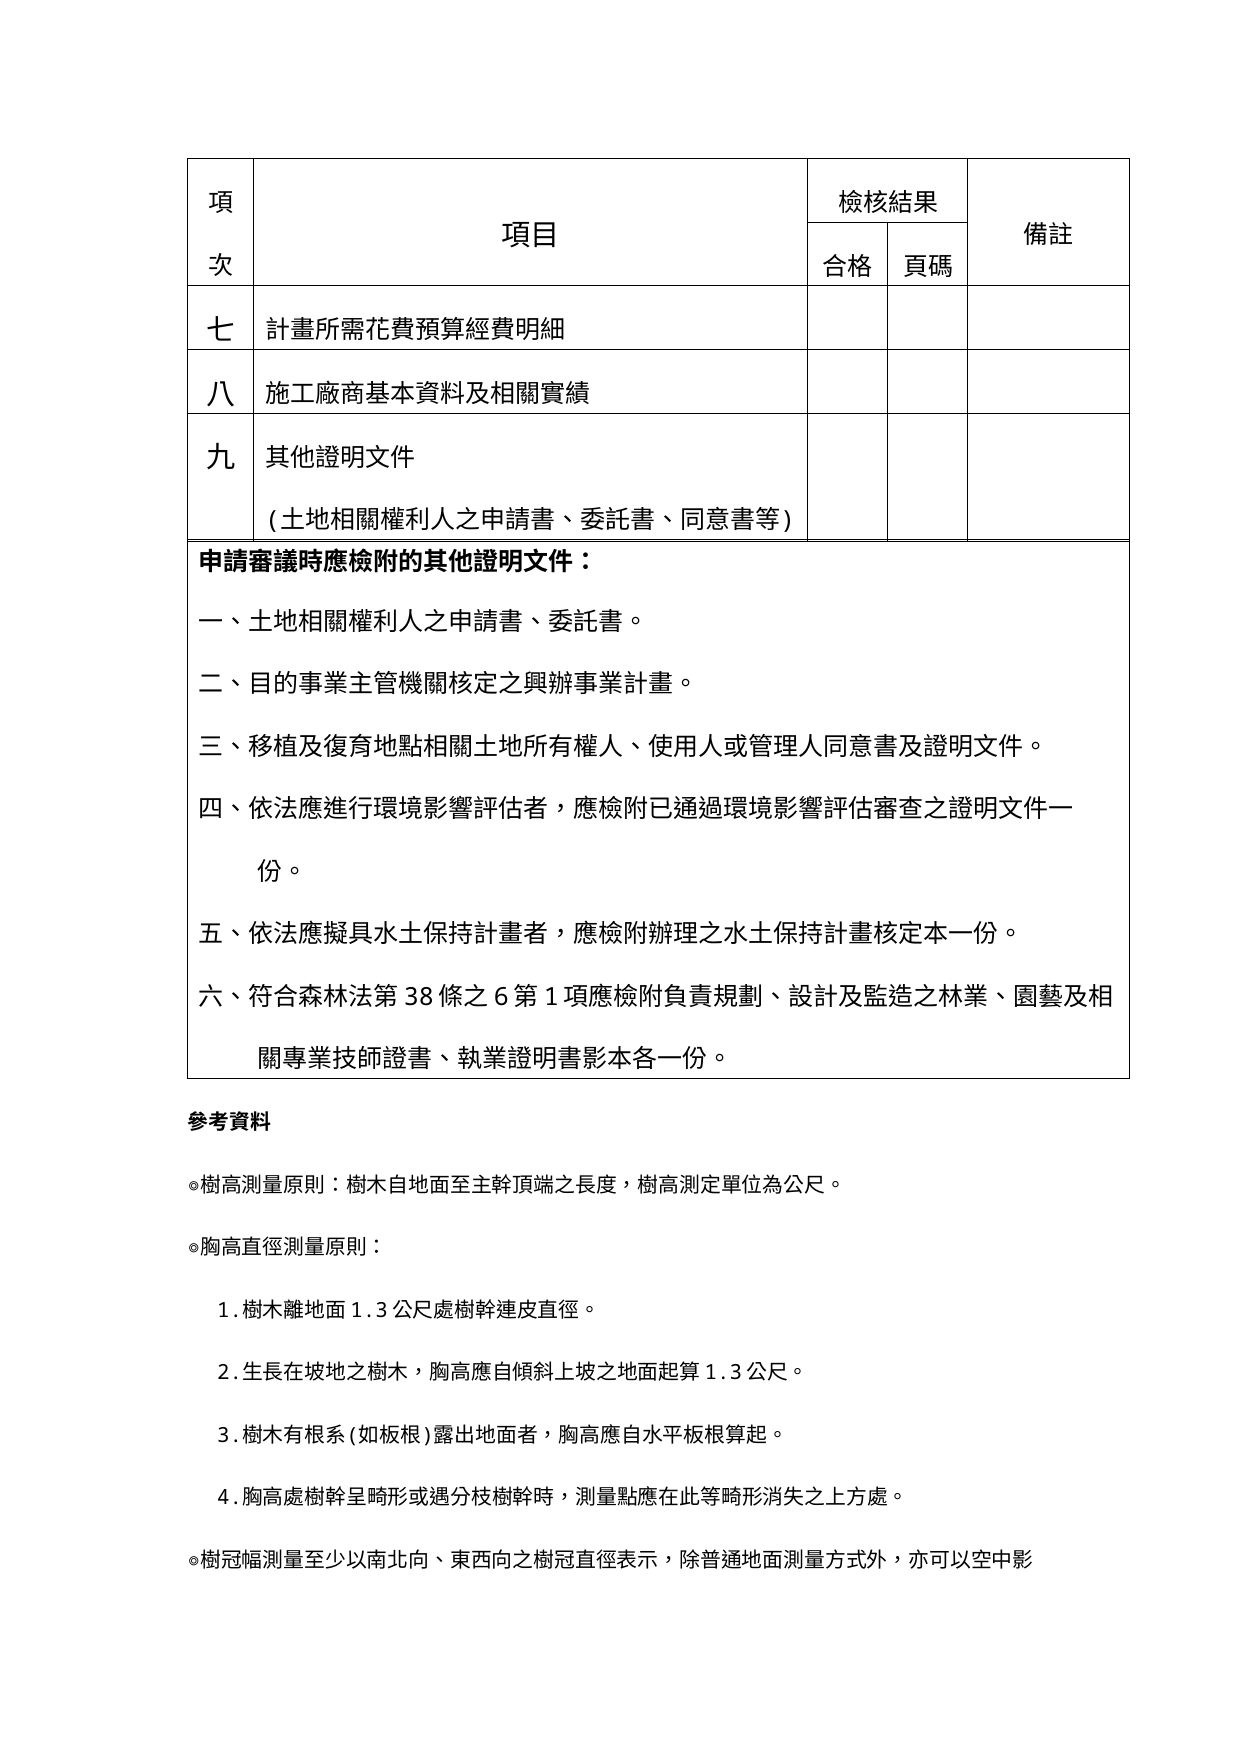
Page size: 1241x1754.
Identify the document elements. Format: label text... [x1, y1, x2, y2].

text 4.胸高處樹幹呈畸形或遇分枝樹幹時，測量點應在此等畸形消失之上方處。 [217, 1454, 1053, 1516]
table_cell 合格 [808, 223, 887, 285]
text 1.樹木離地面1.3公尺處樹幹連皮直徑。 [217, 1266, 1053, 1329]
table_cell [968, 414, 1129, 538]
table_cell [808, 414, 887, 538]
table_cell [808, 350, 887, 412]
table_header 項次 [188, 159, 253, 285]
table_cell 七 [188, 286, 253, 349]
table_cell [808, 286, 887, 349]
table_cell 施工廠商基本資料及相關實績 [254, 350, 807, 412]
table_cell [888, 414, 967, 538]
table_cell 九 [188, 414, 253, 538]
text ◎樹冠幅測量至少以南北向、東西向之樹冠直徑表示，除普通地面測量方式外，亦可以空中影 [187, 1516, 1053, 1579]
table_cell 計畫所需花費預算經費明細 [254, 286, 807, 349]
text ◎胸高直徑測量原則： [187, 1204, 1053, 1266]
table_header 項目 [254, 159, 807, 285]
text 3.樹木有根系(如板根)露出地面者，胸高應自水平板根算起。 [217, 1391, 1053, 1454]
table_cell 八 [188, 350, 253, 412]
table_cell 申請審議時應檢附的其他證明文件： 一、土地相關權利人之申請書、委託書。 二、目的事業主管機關核定之興辦事業計畫。 三、移植及復育地點相關土地所有權人、使用人或管理人同意書及證明文件。 四、依法應進行環境影響評估者，應檢附已通過環境影響評估審查之證明文件一份。 五、依法應擬具水土保持計畫者，應檢附辦理之水土保持計畫核定本一份。 六、符合森林法第38條之6第1項應檢附負責規劃、設計及監造之林業、園藝及相關專業技師證書、執業證明書影本各一份。 [188, 542, 1129, 1078]
table_header 備註 [968, 159, 1129, 285]
table_cell [968, 350, 1129, 412]
table_header 檢核結果 [808, 159, 967, 222]
table_cell [968, 286, 1129, 349]
table_cell [888, 286, 967, 349]
table_cell 頁碼 [888, 223, 967, 285]
table_cell [888, 350, 967, 412]
text ◎樹高測量原則：樹木自地面至主幹頂端之長度，樹高測定單位為公尺。 [187, 1141, 1053, 1204]
text 參考資料 [187, 1079, 1053, 1141]
table_cell 其他證明文件 (土地相關權利人之申請書、委託書、同意書等) [254, 414, 807, 538]
text 2.生長在坡地之樹木，胸高應自傾斜上坡之地面起算1.3公尺。 [217, 1329, 1053, 1391]
